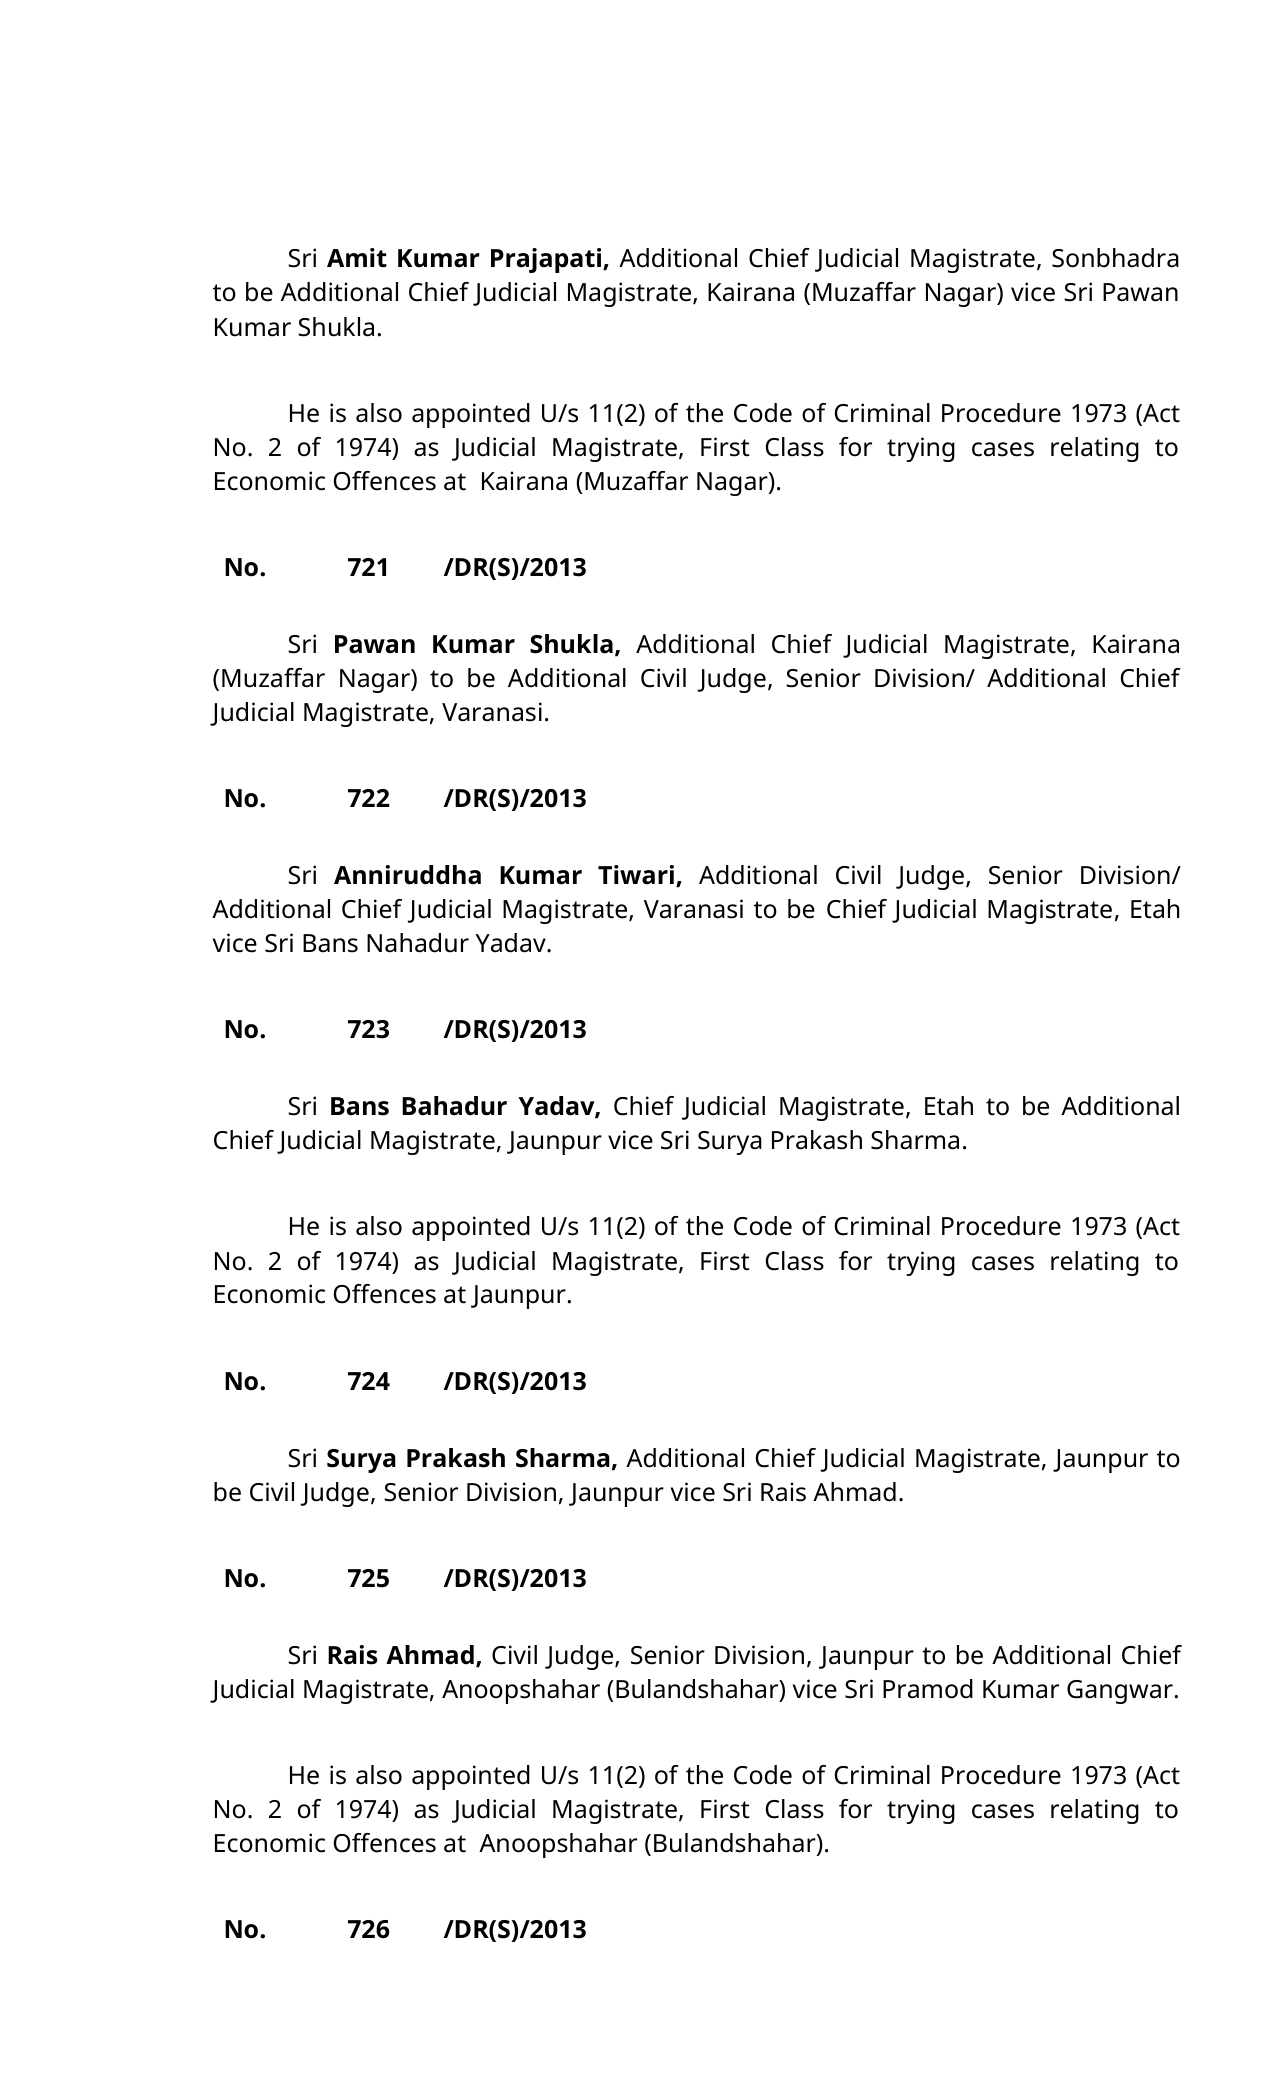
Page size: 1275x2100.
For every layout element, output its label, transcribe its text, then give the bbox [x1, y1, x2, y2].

table_header No. [212, 1912, 298, 1946]
table_header No. [212, 1560, 298, 1594]
table_header [298, 1560, 432, 1594]
table_header [298, 1912, 432, 1946]
table_header [298, 1012, 432, 1046]
table_header /DR(S)/2013 [432, 1912, 641, 1946]
text He is also appointed U/s 11(2) of the Code of Criminal Procedure 1973 (Act No. 2 of 1974) as Judicial Magistrate, First Class for trying cases relating to Economic Offences at Kairana (Muzaffar Nagar). [212, 395, 1181, 497]
table_header /DR(S)/2013 [432, 1560, 641, 1594]
table_header /DR(S)/2013 [432, 549, 641, 583]
table_header No. [212, 549, 298, 583]
table_header /DR(S)/2013 [432, 1363, 641, 1397]
table_header /DR(S)/2013 [432, 781, 641, 815]
table_header [298, 781, 432, 815]
text Sri Surya Prakash Sharma, Additional Chief Judicial Magistrate, Jaunpur to be Civil Judge, Senior Division, Jaunpur vice Sri Rais Ahmad. [212, 1440, 1181, 1508]
table_header [298, 549, 432, 583]
text Sri Bans Bahadur Yadav, Chief Judicial Magistrate, Etah to be Additional Chief Judicial Magistrate, Jaunpur vice Sri Surya Prakash Sharma. [212, 1089, 1181, 1157]
table_header No. [212, 781, 298, 815]
table_header No. [212, 1363, 298, 1397]
table_header [298, 1363, 432, 1397]
text Sri Pawan Kumar Shukla, Additional Chief Judicial Magistrate, Kairana (Muzaffar Nagar) to be Additional Civil Judge, Senior Division/ Additional Chief Judicial Magistrate, Varanasi. [212, 626, 1181, 729]
text He is also appointed U/s 11(2) of the Code of Criminal Procedure 1973 (Act No. 2 of 1974) as Judicial Magistrate, First Class for trying cases relating to Economic Offences at Anoopshahar (Bulandshahar). [212, 1758, 1181, 1860]
text Sri Rais Ahmad, Civil Judge, Senior Division, Jaunpur to be Additional Chief Judicial Magistrate, Anoopshahar (Bulandshahar) vice Sri Pramod Kumar Gangwar. [212, 1637, 1181, 1706]
table_header No. [212, 1012, 298, 1046]
text Sri Anniruddha Kumar Tiwari, Additional Civil Judge, Senior Division/ Additional Chief Judicial Magistrate, Varanasi to be Chief Judicial Magistrate, Etah vice Sri Bans Nahadur Yadav. [212, 858, 1181, 960]
text Sri Amit Kumar Prajapati, Additional Chief Judicial Magistrate, Sonbhadra to be Additional Chief Judicial Magistrate, Kairana (Muzaffar Nagar) vice Sri Pawan Kumar Shukla. [212, 241, 1181, 343]
text He is also appointed U/s 11(2) of the Code of Criminal Procedure 1973 (Act No. 2 of 1974) as Judicial Magistrate, First Class for trying cases relating to Economic Offences at Jaunpur. [212, 1209, 1181, 1311]
table_header /DR(S)/2013 [432, 1012, 641, 1046]
